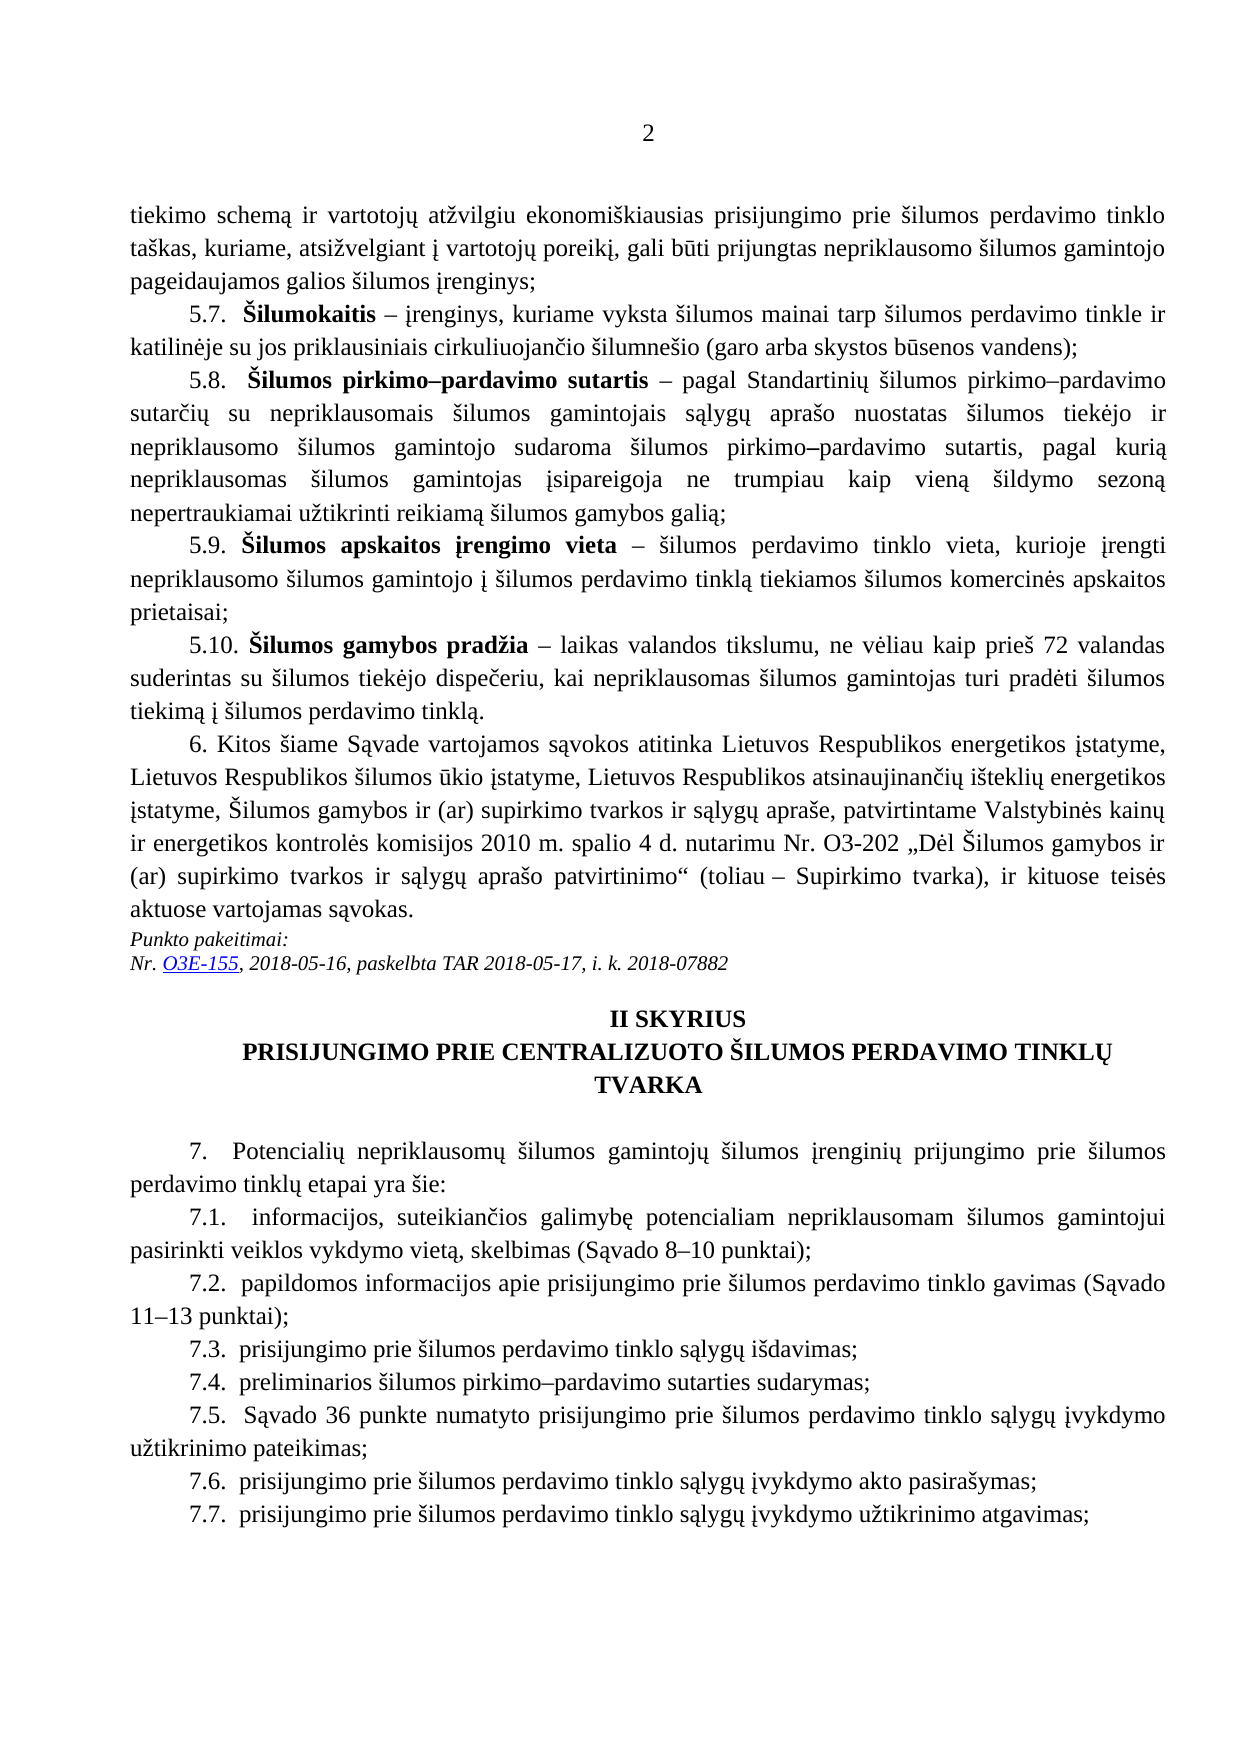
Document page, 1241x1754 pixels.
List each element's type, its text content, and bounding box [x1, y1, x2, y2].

text 6. Kitos šiame Sąvade vartojamos sąvokos atitinka Lietuvos Respublikos energetikos įstatyme, Lietuvos Respublikos šilumos ūkio įstatyme, Lietuvos Respublikos atsinaujinančių išteklių energetikos įstatyme, Šilumos gamybos ir (ar) supirkimo tvarkos ir sąlygų apraše, patvirtintame Valstybinės kainų ir energetikos kontrolės komisijos 2010 m. spalio 4 d. nutarimu Nr. O3-202 „Dėl Šilumos gamybos ir (ar) supirkimo tvarkos ir sąlygų aprašo patvirtinimo“ (toliau – Supirkimo tvarka), ir kituose teisės aktuose vartojamas sąvokas. [130, 729, 1167, 923]
text 7. Potencialių nepriklausomų šilumos gamintojų šilumos įrenginių prijungimo prie šilumos perdavimo tinklų etapai yra šie: [130, 1136, 1167, 1198]
text 7.7. prisijungimo prie šilumos perdavimo tinklo sąlygų įvykdymo užtikrinimo atgavimas; [130, 1499, 1167, 1528]
text 7.6. prisijungimo prie šilumos perdavimo tinklo sąlygų įvykdymo akto pasirašymas; [130, 1466, 1167, 1495]
text II SKYRIUS [130, 1004, 1167, 1032]
text 5.7. Šilumokaitis – įrenginys, kuriame vyksta šilumos mainai tarp šilumos perdavimo tinkle ir katilinėje su jos priklausiniais cirkuliuojančio šilumnešio (garo arba skystos būsenos vandens); [130, 299, 1167, 361]
text 7.4. preliminarios šilumos pirkimo–pardavimo sutarties sudarymas; [130, 1367, 1167, 1396]
text Punkto pakeitimai: [130, 927, 1167, 951]
text 7.5. Sąvado 36 punkte numatyto prisijungimo prie šilumos perdavimo tinklo sąlygų įvykdymo užtikrinimo pateikimas; [130, 1400, 1167, 1462]
text 7.2. papildomos informacijos apie prisijungimo prie šilumos perdavimo tinklo gavimas (Sąvado 11‒13 punktai); [130, 1268, 1167, 1330]
text 5.8. Šilumos pirkimo–pardavimo sutartis ‒ pagal Standartinių šilumos pirkimo–pardavimo sutarčių su nepriklausomais šilumos gamintojais sąlygų aprašo nuostatas šilumos tiekėjo ir nepriklausomo šilumos gamintojo sudaroma šilumos pirkimo–pardavimo sutartis, pagal kurią nepriklausomas šilumos gamintojas įsipareigoja ne trumpiau kaip vieną šildymo sezoną nepertraukiamai užtikrinti reikiamą šilumos gamybos galią; [130, 366, 1167, 526]
text 7.1. informacijos, suteikiančios galimybę potencialiam nepriklausomam šilumos gamintojui pasirinkti veiklos vykdymo vietą, skelbimas (Sąvado 8–10 punktai); [130, 1202, 1167, 1264]
text tiekimo schemą ir vartotojų atžvilgiu ekonomiškiausias prisijungimo prie šilumos perdavimo tinklo taškas, kuriame, atsižvelgiant į vartotojų poreikį, gali būti prijungtas nepriklausomo šilumos gamintojo pageidaujamos galios šilumos įrenginys; [130, 200, 1167, 295]
text PRISIJUNGIMO PRIE CENTRALIZUOTO ŠILUMOS PERDAVIMO TINKLŲ TVARKA [130, 1037, 1167, 1098]
text Nr. O3E-155, 2018-05-16, paskelbta TAR 2018-05-17, i. k. 2018-07882 [130, 951, 1167, 975]
text 5.10. Šilumos gamybos pradžia – laikas valandos tikslumu, ne vėliau kaip prieš 72 valandas suderintas su šilumos tiekėjo dispečeriu, kai nepriklausomas šilumos gamintojas turi pradėti šilumos tiekimą į šilumos perdavimo tinklą. [130, 630, 1167, 724]
text 7.3. prisijungimo prie šilumos perdavimo tinklo sąlygų išdavimas; [130, 1334, 1167, 1363]
text 5.9. Šilumos apskaitos įrengimo vieta – šilumos perdavimo tinklo vieta, kurioje įrengti nepriklausomo šilumos gamintojo į šilumos perdavimo tinklą tiekiamos šilumos komercinės apskaitos prietaisai; [130, 531, 1167, 625]
